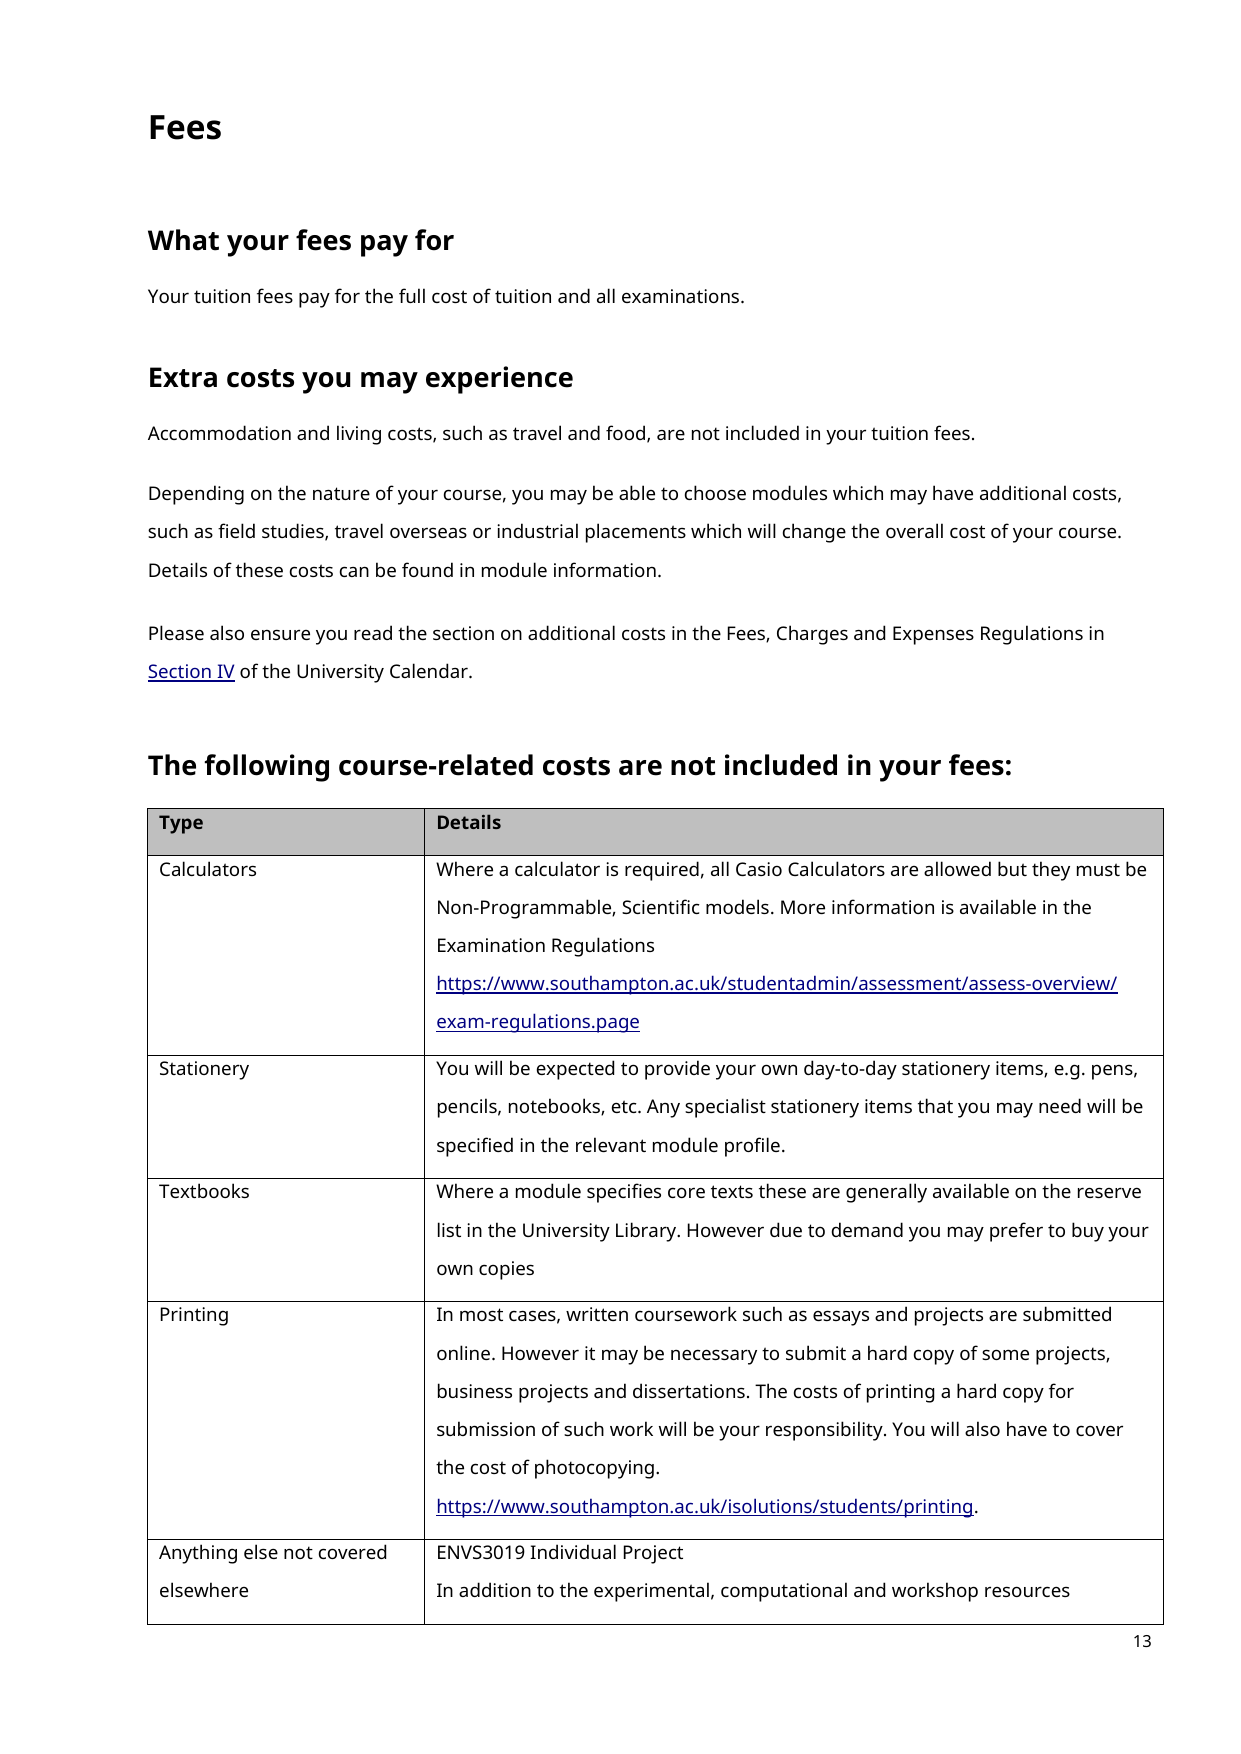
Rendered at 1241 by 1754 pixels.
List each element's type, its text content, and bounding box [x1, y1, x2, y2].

table_cell ENVS3019 Individual Project In addition to the experimental, computational and workshop resources [425, 1540, 1163, 1623]
text Accommodation and living costs, such as travel and food, are not included in your tuition fees. [148, 420, 1152, 446]
table_header Type [148, 809, 424, 855]
table_cell Stationery [148, 1056, 424, 1178]
subtitle The following course-related costs are not included in your fees: [148, 747, 1152, 783]
table_cell Printing [148, 1302, 424, 1538]
text Your tuition fees pay for the full cost of tuition and all examinations. [148, 283, 1152, 309]
text Please also ensure you read the section on additional costs in the Fees, Charges and Expenses Regulations in Section IV of the University Calendar. [148, 620, 1152, 684]
table_header Details [425, 809, 1163, 855]
table_cell You will be expected to provide your own day-to-day stationery items, e.g. pens, pencils, notebooks, etc. Any specialist stationery items that you may need will be specified in the relevant module profile. [425, 1056, 1163, 1178]
table_cell In most cases, written coursework such as essays and projects are submitted online. However it may be necessary to submit a hard copy of some projects, business projects and dissertations. The costs of printing a hard copy for submission of such work will be your responsibility. You will also have to cover the cost of photocopying. https://www.southampton.ac.uk/isolutions/students/printing. [425, 1302, 1163, 1538]
subtitle Fees [148, 103, 1152, 149]
subtitle What your fees pay for [148, 222, 1152, 258]
text Depending on the nature of your course, you may be able to choose modules which may have additional costs, such as field studies, travel overseas or industrial placements which will change the overall cost of your course. Details of these costs can be found in module information. [148, 481, 1152, 582]
table_cell Where a calculator is required, all Casio Calculators are allowed but they must be Non-Programmable, Scientific models. More information is available in the Examination Regulations https://www.southampton.ac.uk/studentadmin/assessment/assess-overview/exam-regulations.page [425, 856, 1163, 1054]
subtitle Extra costs you may experience [148, 359, 1152, 396]
table_cell Where a module specifies core texts these are generally available on the reserve list in the University Library. However due to demand you may prefer to buy your own copies [425, 1179, 1163, 1301]
table_cell Calculators [148, 856, 424, 1054]
table_cell Textbooks [148, 1179, 424, 1301]
table_cell Anything else not covered elsewhere [148, 1540, 424, 1623]
